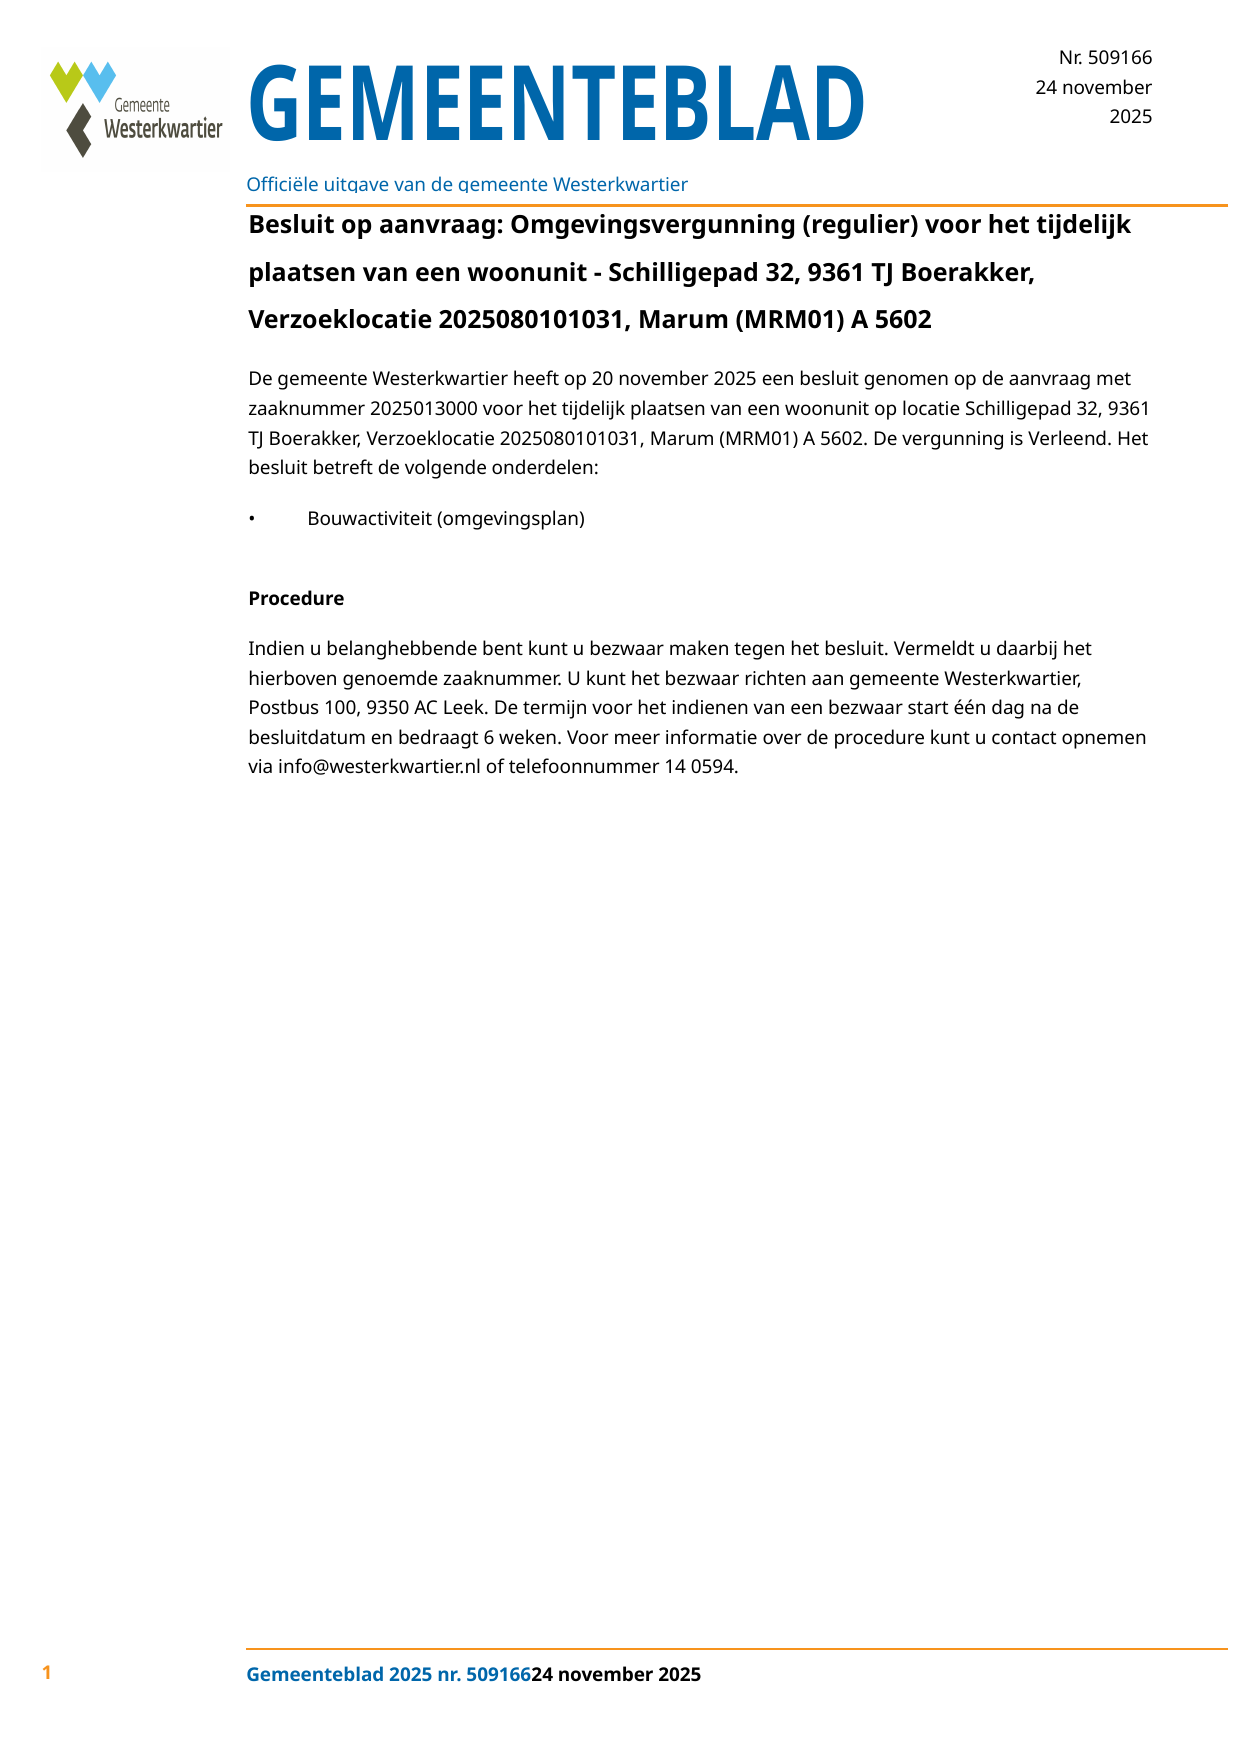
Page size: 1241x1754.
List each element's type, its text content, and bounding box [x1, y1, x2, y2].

text Besluit op aanvraag: Omgevingsvergunning (regulier) voor het tijdelijk plaatsen van een woonunit - Schilligepad 32, 9361 TJ Boerakker, Verzoeklocatie 2025080101031, Marum (MRM01) A 5602 [248, 207, 1152, 336]
list Bouwactiviteit (omgevingsplan) [248, 505, 1152, 530]
text Procedure [248, 585, 1152, 610]
picture [41, 47, 231, 172]
text Indien u belanghebbende bent kunt u bezwaar maken tegen het besluit. Vermeldt u daarbij het hierboven genoemde zaaknummer. U kunt het bezwaar richten aan gemeente Westerkwartier, Postbus 100, 9350 AC Leek. De termijn voor het indienen van een bezwaar start één dag na de besluitdatum en bedraagt 6 weken. Voor meer informatie over de procedure kunt u contact opnemen via info@westerkwartier.nl of telefoonnummer 14 0594. [248, 635, 1152, 779]
text De gemeente Westerkwartier heeft op 20 november 2025 een besluit genomen op de aanvraag met zaaknummer 2025013000 voor het tijdelijk plaatsen van een woonunit op locatie Schilligepad 32, 9361 TJ Boerakker, Verzoeklocatie 2025080101031, Marum (MRM01) A 5602. De vergunning is Verleend. Het besluit betreft de volgende onderdelen: [248, 366, 1152, 480]
